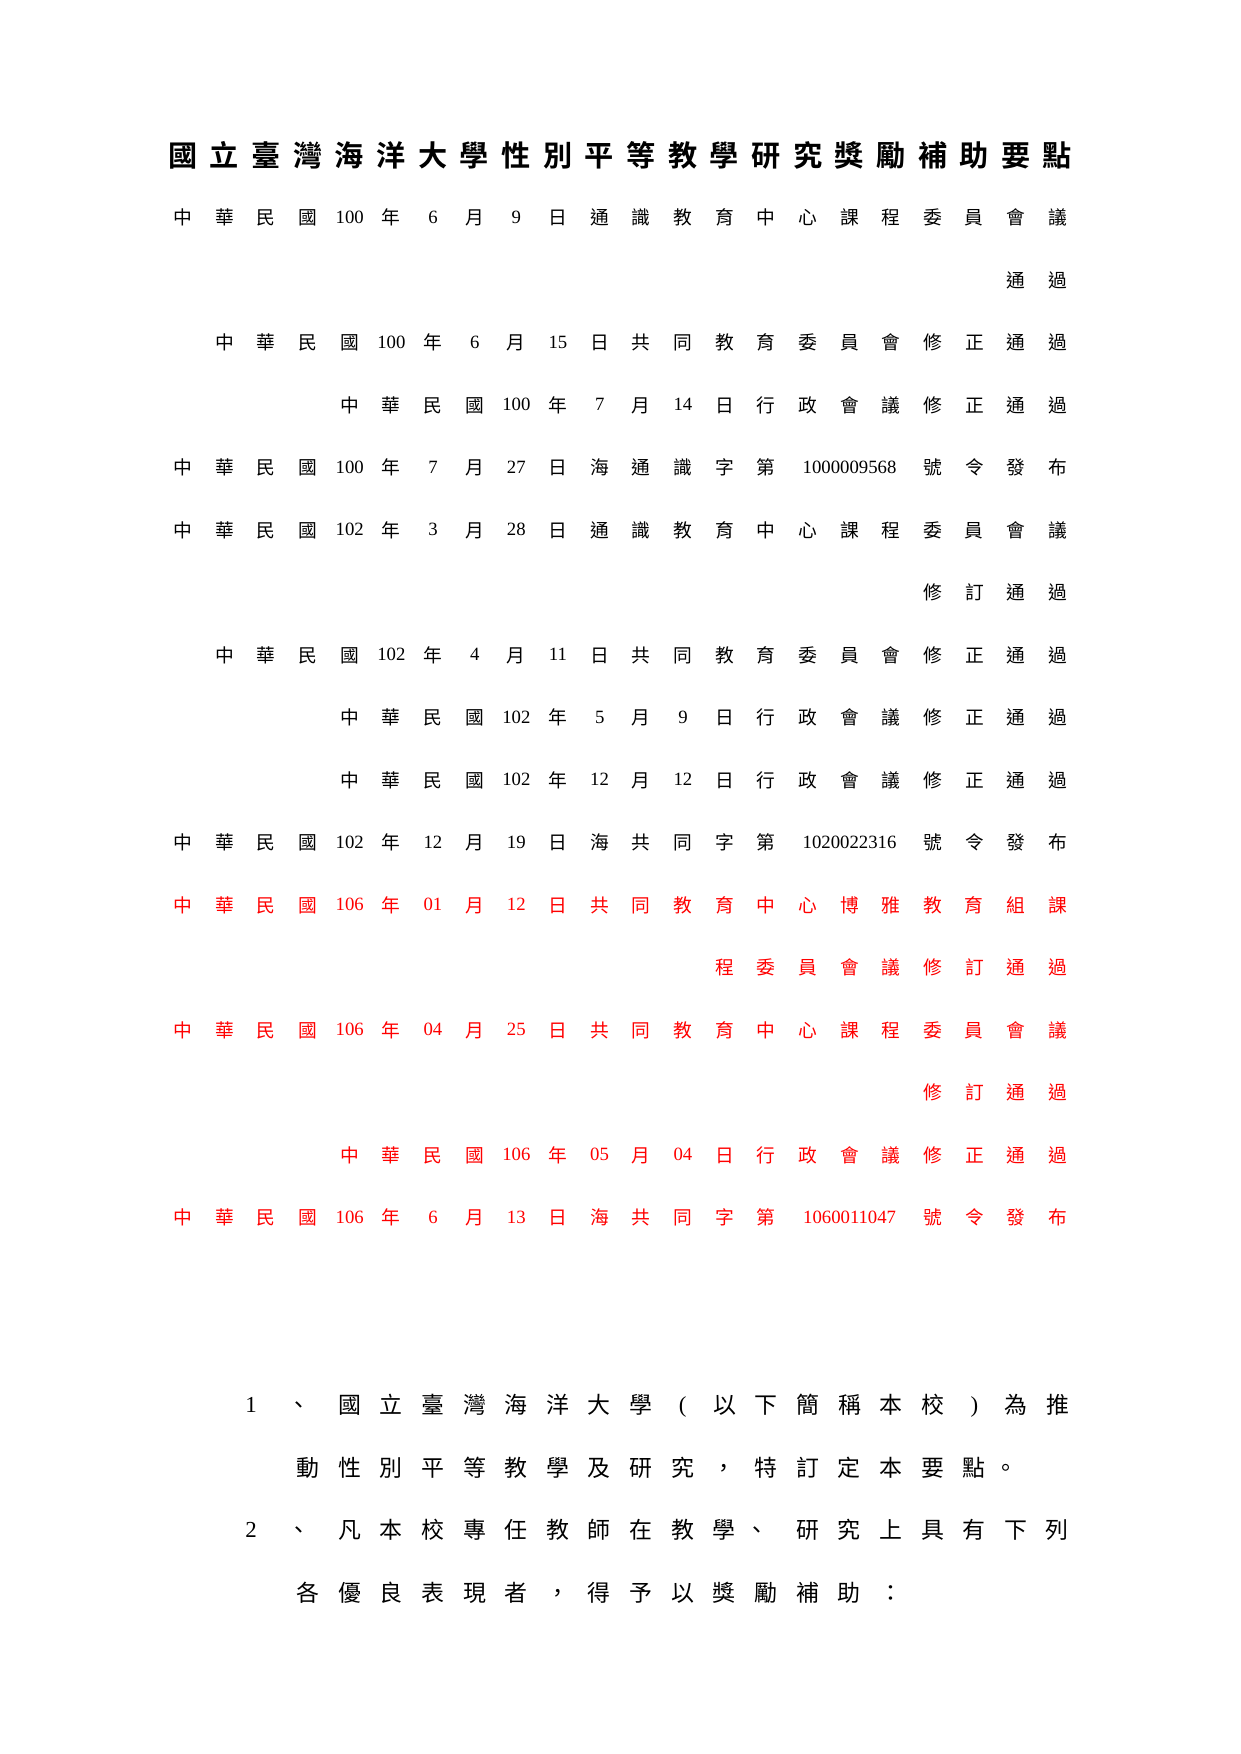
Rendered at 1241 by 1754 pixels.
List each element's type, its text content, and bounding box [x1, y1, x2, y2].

list 國立臺灣海洋大學(以下簡稱本校)為推動性別平等教學及研究，特訂定本要點。 [212, 1362, 1078, 1487]
text 中華民國106年05月04日行政會議修正通過 [162, 1112, 1078, 1175]
text 國立臺灣海洋大學性別平等教學研究獎勵補助要點 [162, 112, 1078, 175]
text 中華民國100年6月9日通識教育中心課程委員會議通過 [162, 175, 1078, 300]
text 中華民國100年7月27日海通識字第1000009568號令發布 [162, 425, 1078, 487]
text 中華民國106年6月13日海共同字第1060011047號令發布 [162, 1175, 1078, 1237]
text 中華民國106年04月25日共同教育中心課程委員會議修訂通過 [162, 987, 1078, 1112]
text 中華民國100年6月15日共同教育委員會修正通過 [162, 300, 1078, 362]
text 中華民國102年12月12日行政會議修正通過 [162, 737, 1078, 800]
text 中華民國102年4月11日共同教育委員會修正通過 [162, 612, 1078, 675]
text 中華民國102年5月9日行政會議修正通過 [162, 675, 1078, 737]
list 凡本校專任教師在教學、研究上具有下列各優良表現者，得予以獎勵補助： [212, 1487, 1078, 1612]
text 中華民國102年12月19日海共同字第1020022316號令發布 [162, 800, 1078, 862]
text 中華民國100年7月14日行政會議修正通過 [162, 362, 1078, 425]
text 中華民國102年3月28日通識教育中心課程委員會議修訂通過 [162, 487, 1078, 612]
text 中華民國106年01月12日共同教育中心博雅教育組課程委員會議修訂通過 [162, 862, 1078, 987]
